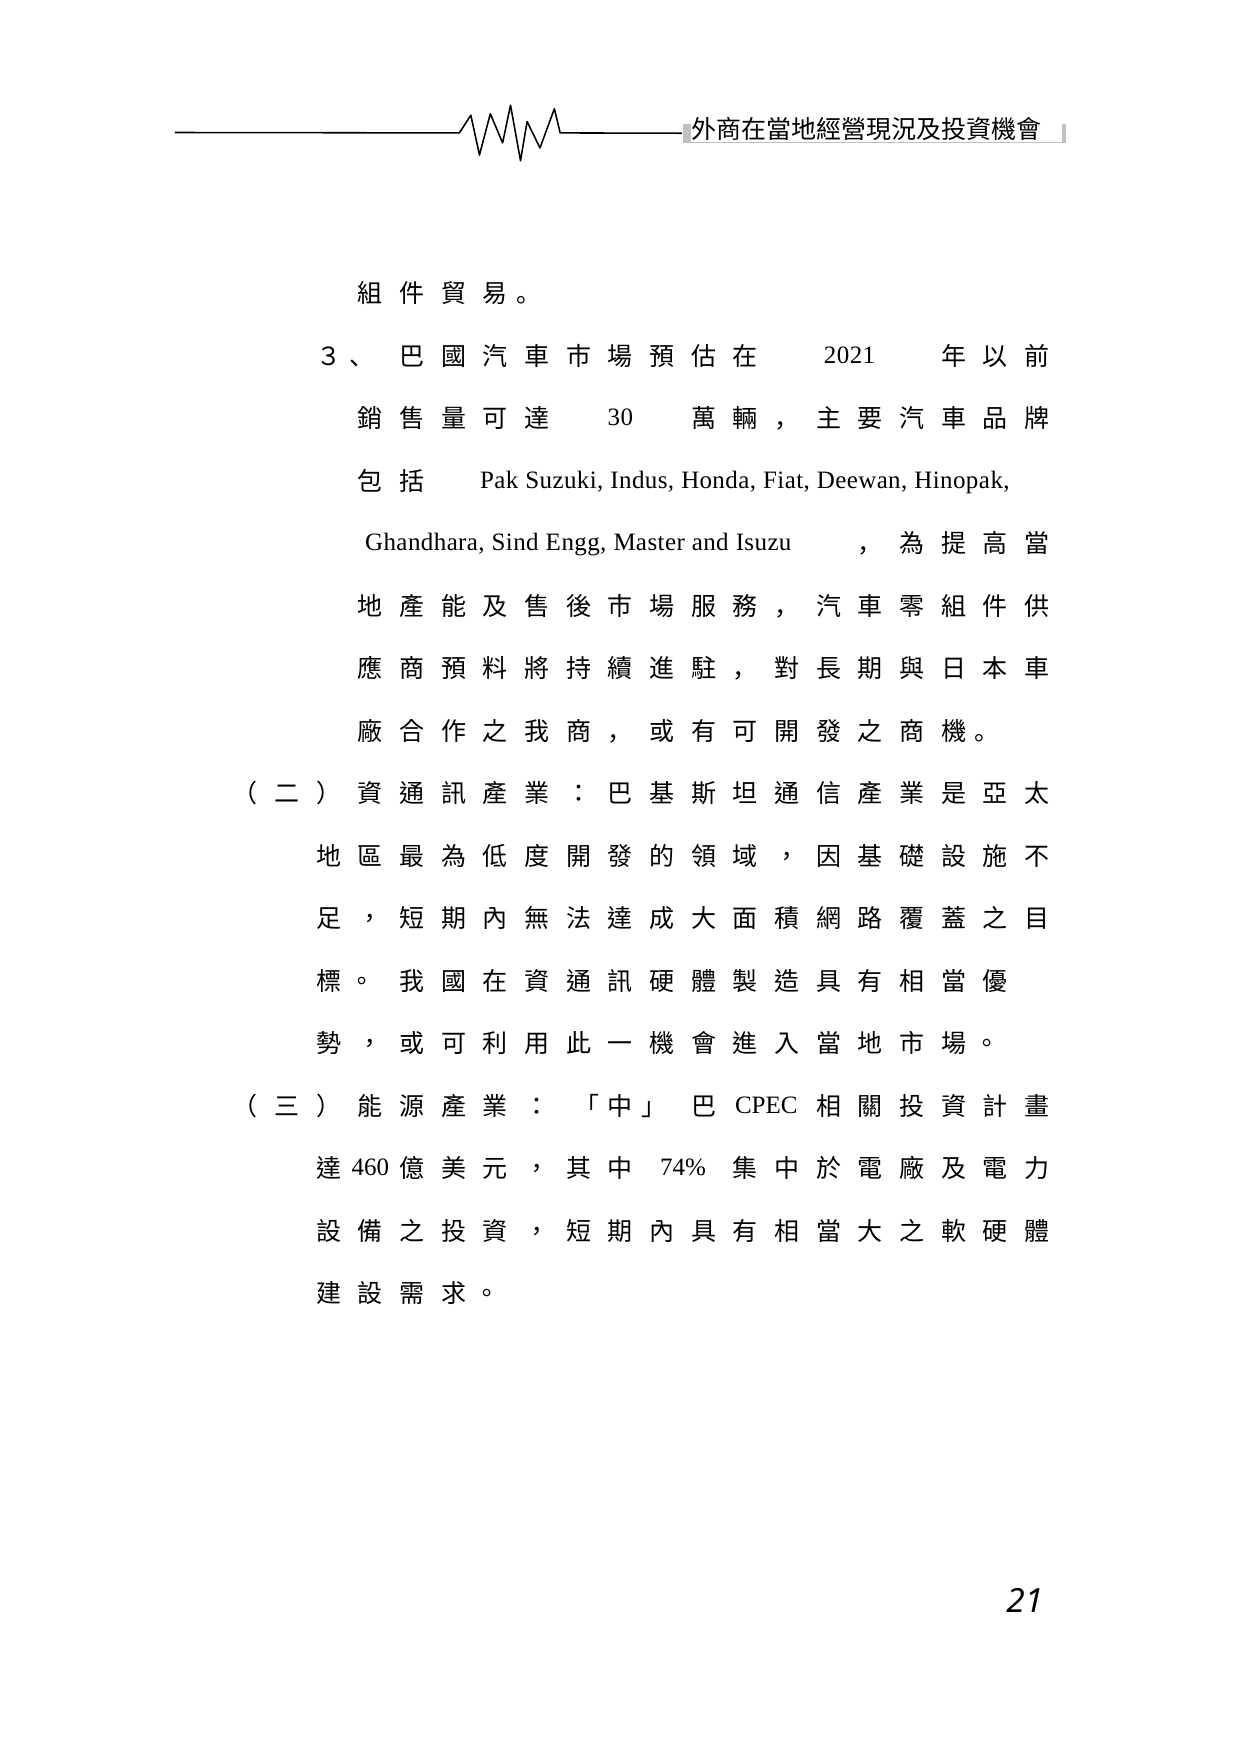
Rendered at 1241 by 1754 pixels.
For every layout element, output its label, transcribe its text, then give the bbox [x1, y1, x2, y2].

text （二）資通訊產業：巴基斯坦通信產業是亞太地區最為低度開發的領域，因基礎設施不足，短期內無法達成大面積網路覆蓋之目標。我國在資通訊硬體製造具有相當優勢，或可利用此一機會進入當地市場。 [207, 750, 1058, 1063]
text 組件貿易。 [281, 250, 1058, 313]
text ３、巴國汽車市場預估在2021年以前銷售量可達30萬輛，主要汽車品牌包括Pak Suzuki, Indus, Honda, Fiat, Deewan, Hinopak, Ghandhara, Sind Engg, Master and Isuzu，為提高當地產能及售後市場服務，汽車零組件供應商預料將持續進駐，對長期與日本車廠合作之我商，或有可開發之商機。 [281, 313, 1058, 750]
text （三）能源產業：「中」巴CPEC相關投資計畫達460億美元，其中74%集中於電廠及電力設備之投資，短期內具有相當大之軟硬體建設需求。 [207, 1063, 1058, 1313]
